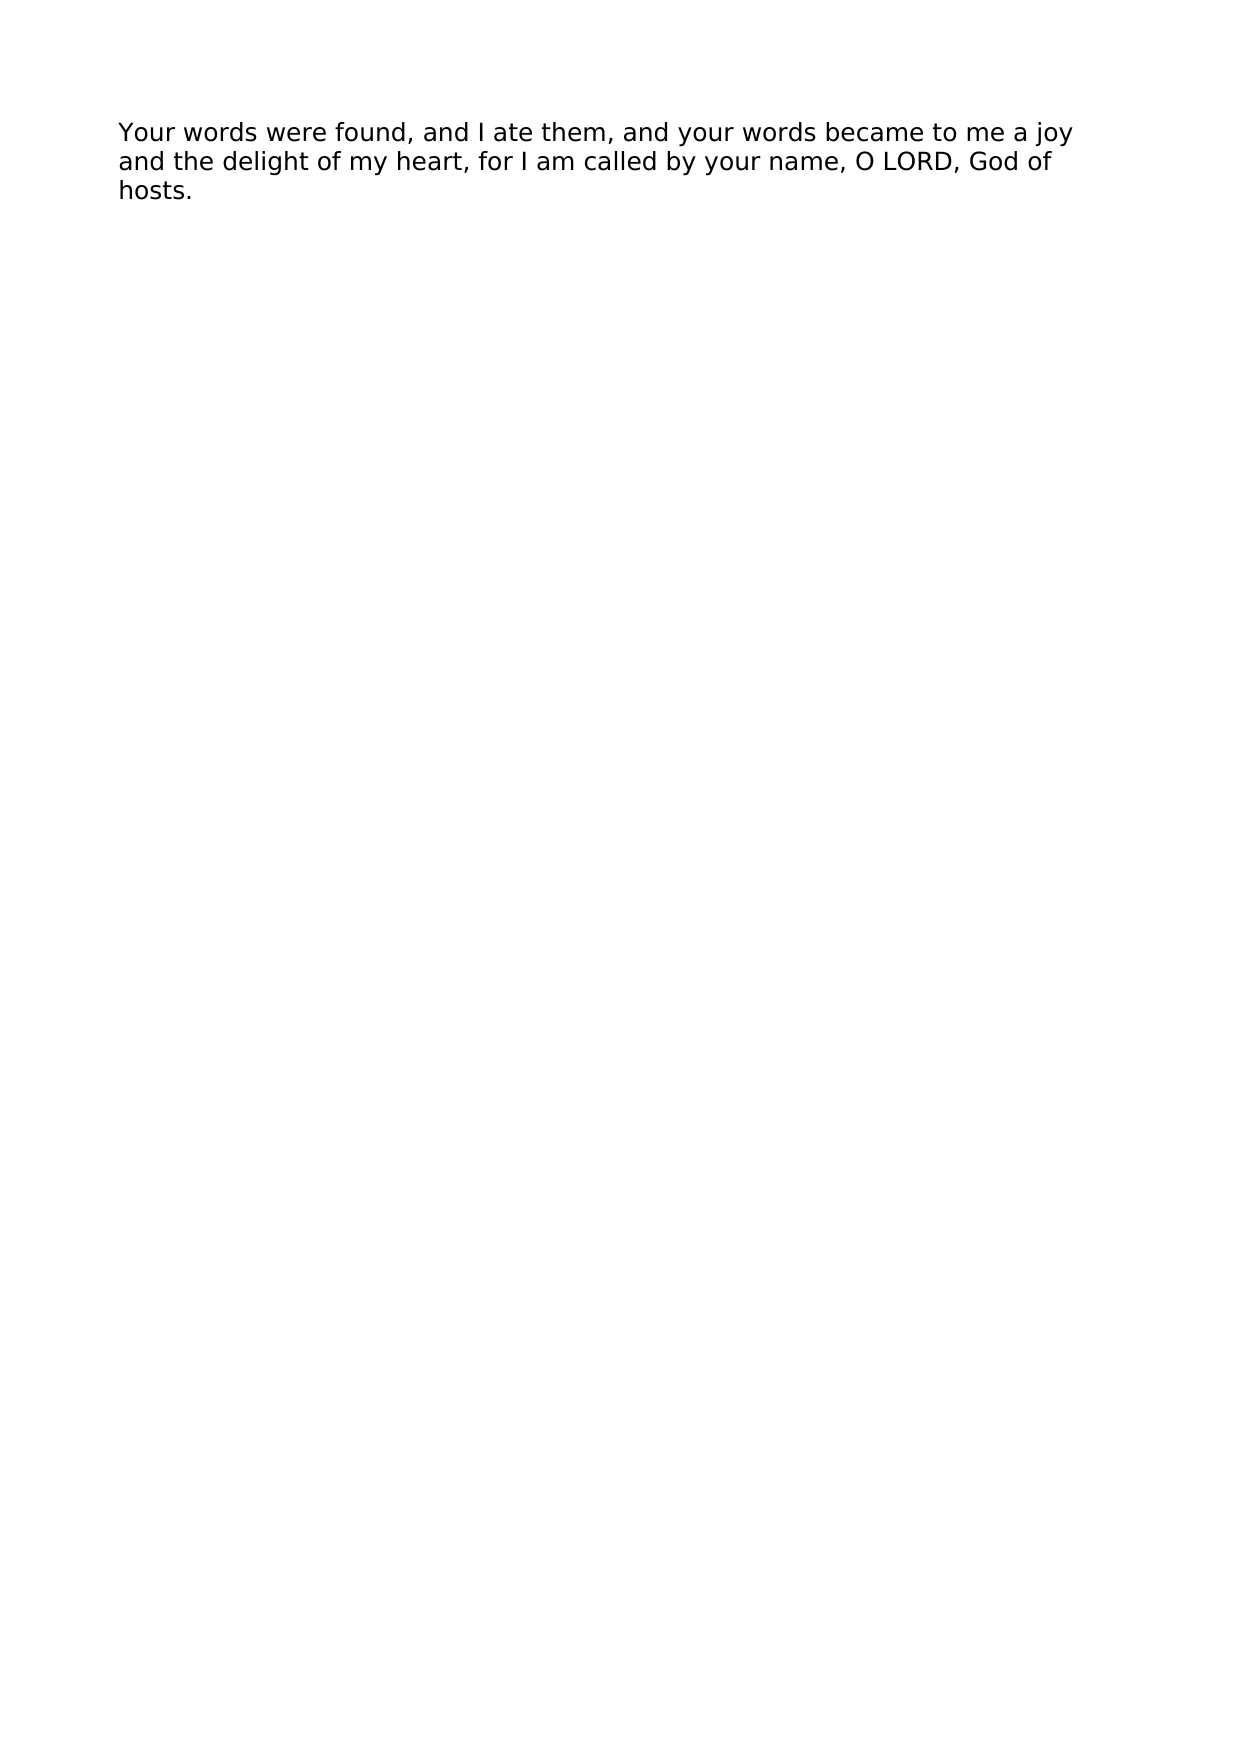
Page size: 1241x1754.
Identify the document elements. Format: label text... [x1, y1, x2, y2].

text Your words were found, and I ate them, and your words became to me a joy and the delight of my heart, for I am called by your name, O LORD, God of hosts. [118, 118, 1122, 206]
